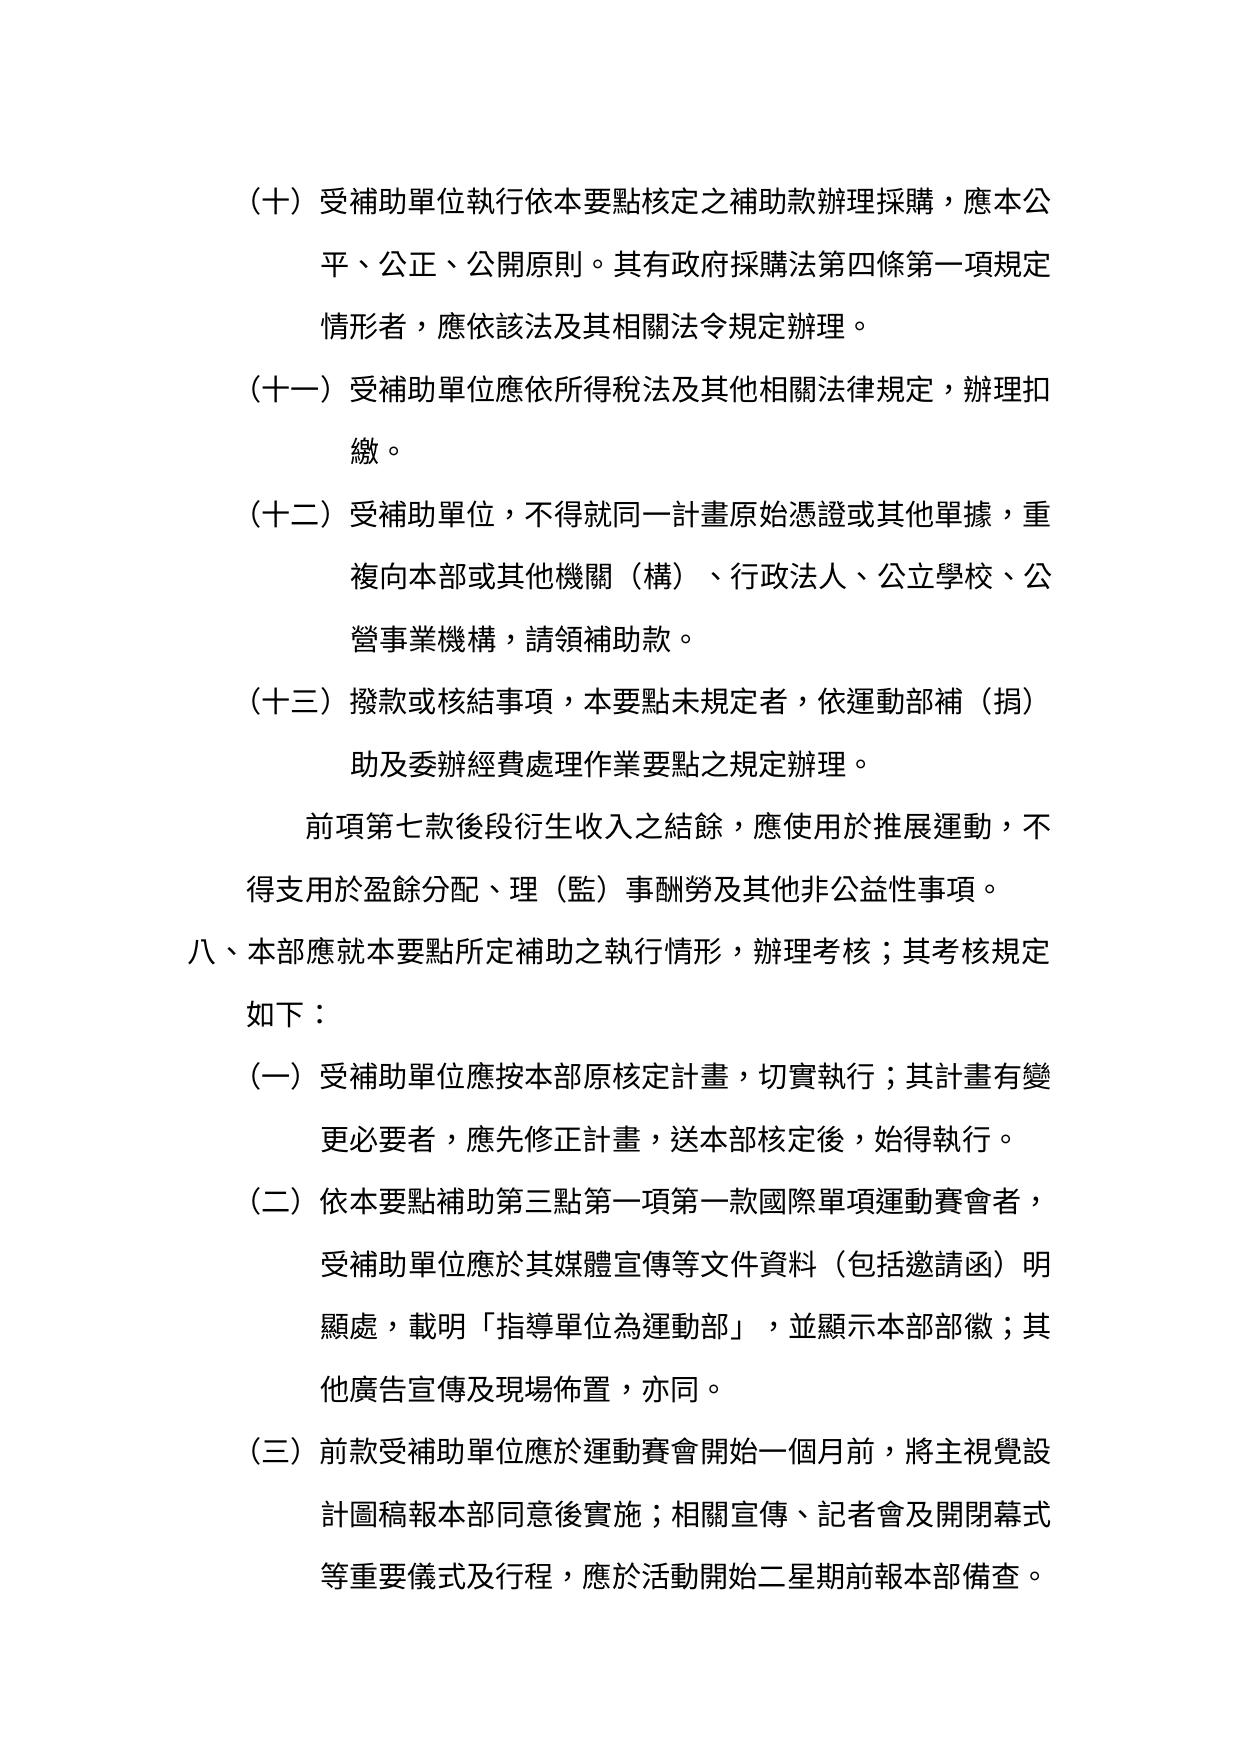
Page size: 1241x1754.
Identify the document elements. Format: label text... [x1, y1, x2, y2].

text （十二）受補助單位，不得就同一計畫原始憑證或其他單據，重複向本部或其他機關（構）、行政法人、公立學校、公營事業機構，請領補助款。 [232, 471, 1053, 658]
text （十一）受補助單位應依所得稅法及其他相關法律規定，辦理扣繳。 [232, 346, 1053, 471]
text （三）前款受補助單位應於運動賽會開始一個月前，將主視覺設計圖稿報本部同意後實施；相關宣傳、記者會及開閉幕式等重要儀式及行程，應於活動開始二星期前報本部備查。 [232, 1408, 1053, 1596]
text （一）受補助單位應按本部原核定計畫，切實執行；其計畫有變更必要者，應先修正計畫，送本部核定後，始得執行。 [232, 1033, 1053, 1158]
text （十）受補助單位執行依本要點核定之補助款辦理採購，應本公平、公正、公開原則。其有政府採購法第四條第一項規定情形者，應依該法及其相關法令規定辦理。 [232, 158, 1053, 346]
text （十三）撥款或核結事項，本要點未規定者，依運動部補（捐）助及委辦經費處理作業要點之規定辦理。 [232, 658, 1053, 783]
text （二）依本要點補助第三點第一項第一款國際單項運動賽會者，受補助單位應於其媒體宣傳等文件資料（包括邀請函）明顯處，載明「指導單位為運動部」，並顯示本部部徽；其他廣告宣傳及現場佈置，亦同。 [232, 1158, 1053, 1408]
text 八、本部應就本要點所定補助之執行情形，辦理考核；其考核規定如下： [187, 908, 1053, 1033]
text 前項第七款後段衍生收入之結餘，應使用於推展運動，不得支用於盈餘分配、理（監）事酬勞及其他非公益性事項。 [246, 783, 1053, 908]
